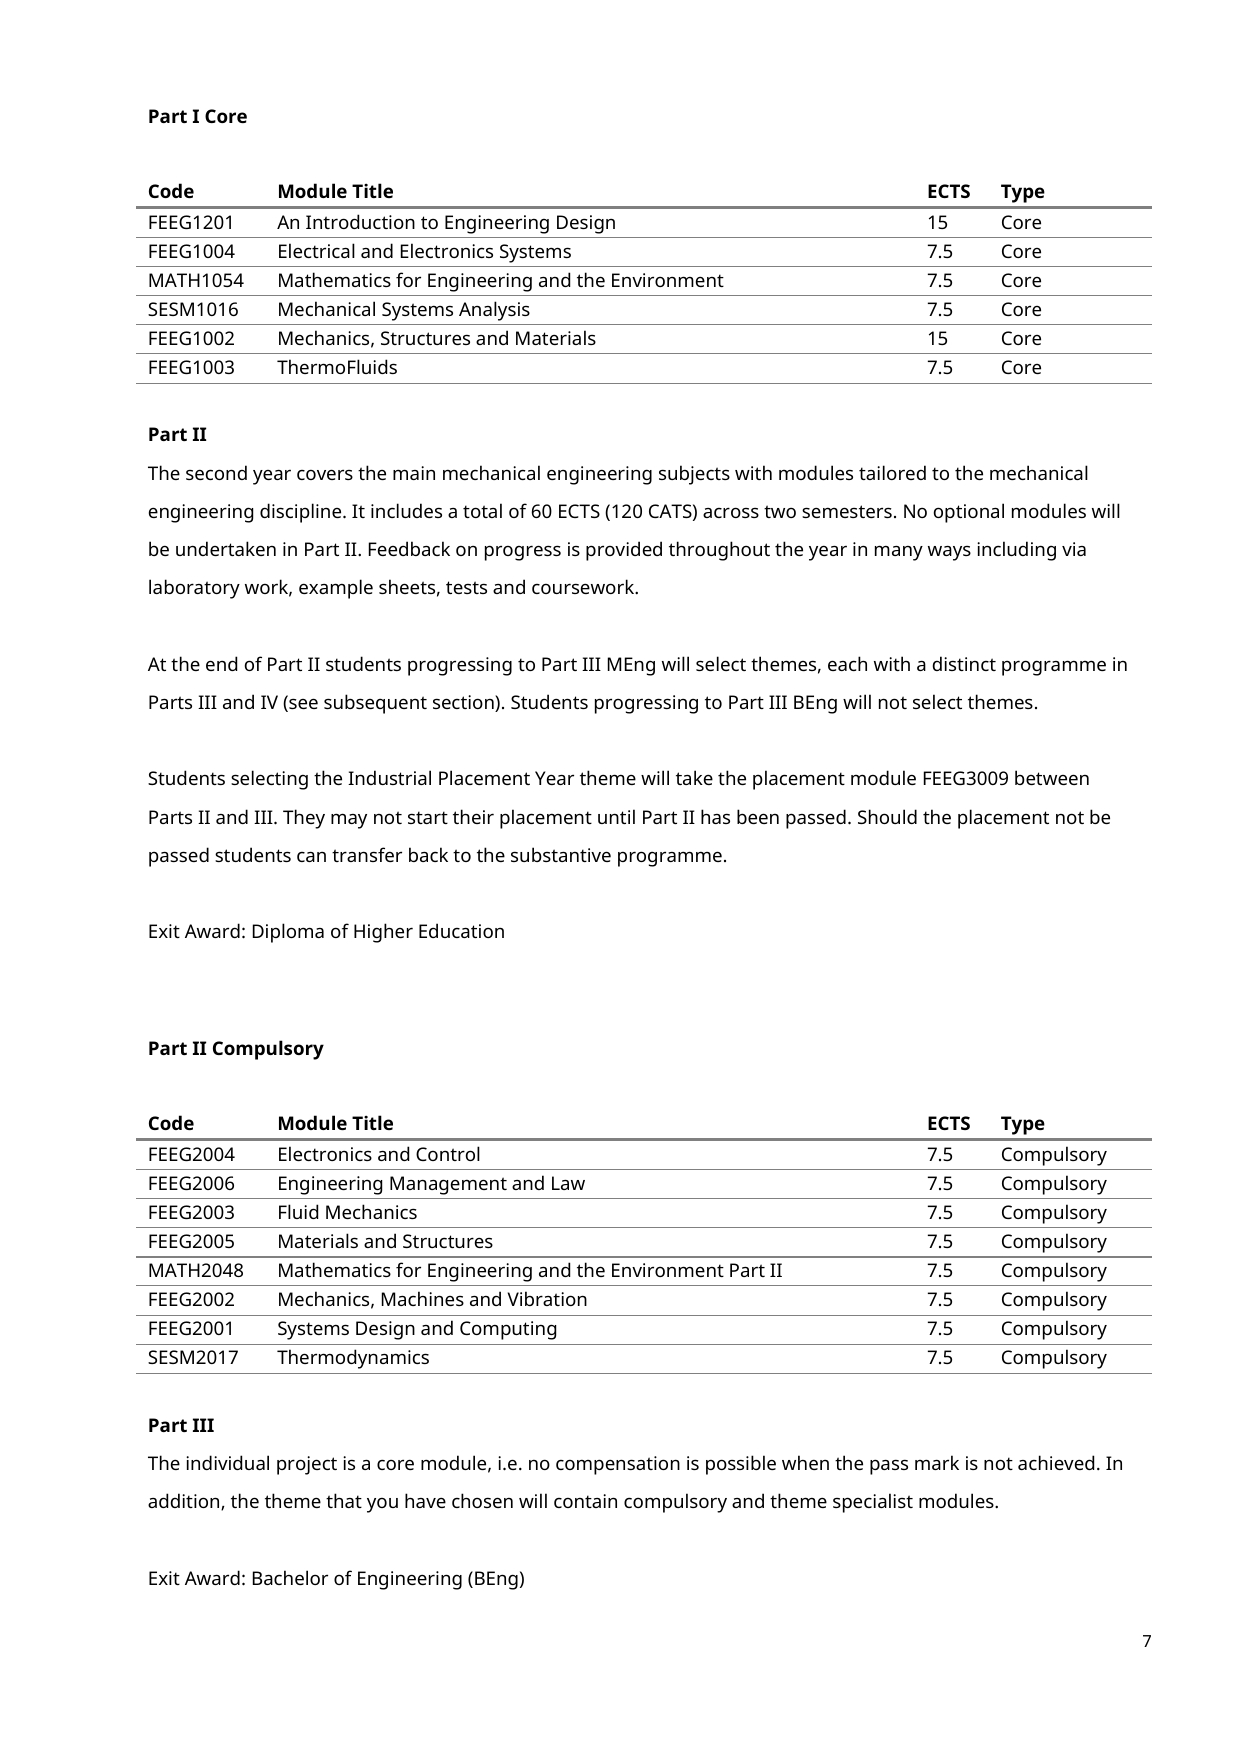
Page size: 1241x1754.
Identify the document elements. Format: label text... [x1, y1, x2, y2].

table_cell 7.5 [916, 296, 989, 324]
table_cell Module Title [266, 1110, 916, 1138]
table_cell FEEG1004 [136, 238, 266, 266]
table_cell Mechanics, Structures and Materials [266, 325, 916, 353]
table_cell Compulsory [989, 1316, 1152, 1343]
table_cell Fluid Mechanics [266, 1199, 916, 1227]
table_cell An Introduction to Engineering Design [266, 209, 916, 237]
table_cell Materials and Structures [266, 1228, 916, 1256]
table_cell Electrical and Electronics Systems [266, 238, 916, 266]
table_cell 7.5 [916, 238, 989, 266]
table_cell Type [989, 1110, 1152, 1138]
table_cell 7.5 [916, 1258, 989, 1285]
table_cell ECTS [916, 178, 989, 206]
table_cell Part II The second year covers the main mechanical engineering subjects with modules tailored to the mechanical engineering discipline. It includes a total of 60 ECTS (120 CATS) across two semesters. No optional modules will be undertaken in Part II. Feedback on progress is provided throughout the year in many ways including via laboratory work, example sheets, tests and coursework. At the end of Part II students progressing to Part III MEng will select themes, each with a distinct programme in Parts III and IV (see subsequent section). Students progressing to Part III BEng will not select themes. Students selecting the Industrial Placement Year theme will take the placement module FEEG3009 between Parts II and III. They may not start their placement until Part II has been passed. Should the placement not be passed students can transfer back to the substantive programme. Exit Award: Diploma of Higher Education [136, 384, 1152, 997]
table_cell 7.5 [916, 1170, 989, 1198]
table_cell 15 [916, 209, 989, 237]
table_cell Compulsory [989, 1170, 1152, 1198]
table_cell Core [989, 296, 1152, 324]
table_cell FEEG2005 [136, 1228, 266, 1256]
table_cell 7.5 [916, 267, 989, 295]
table_cell 7.5 [916, 1345, 989, 1373]
table_cell 7.5 [916, 1316, 989, 1343]
table_cell Compulsory [989, 1258, 1152, 1285]
table_cell Mathematics for Engineering and the Environment Part II [266, 1258, 916, 1285]
table_cell Core [989, 354, 1152, 382]
table_cell Thermodynamics [266, 1345, 916, 1373]
table_cell Code [136, 1110, 266, 1138]
table_cell Compulsory [989, 1228, 1152, 1256]
table_cell ECTS [916, 1110, 989, 1138]
table_cell Compulsory [989, 1345, 1152, 1373]
table_cell Mathematics for Engineering and the Environment [266, 267, 916, 295]
table_cell ThermoFluids [266, 354, 916, 382]
table_cell FEEG2004 [136, 1141, 266, 1169]
table_cell 7.5 [916, 1199, 989, 1227]
table_cell FEEG2002 [136, 1286, 266, 1314]
table_cell Compulsory [989, 1141, 1152, 1169]
table_cell Mechanics, Machines and Vibration [266, 1286, 916, 1314]
table_cell Module Title [266, 178, 916, 206]
table_cell Engineering Management and Law [266, 1170, 916, 1198]
table_cell Electronics and Control [266, 1141, 916, 1169]
table_cell Mechanical Systems Analysis [266, 296, 916, 324]
table_cell 7.5 [916, 1286, 989, 1314]
table_cell Code [136, 178, 266, 206]
table_cell FEEG1201 [136, 209, 266, 237]
table_cell FEEG2001 [136, 1316, 266, 1343]
table_cell MATH2048 [136, 1258, 266, 1285]
table_cell Part III The individual project is a core module, i.e. no compensation is possible when the pass mark is not achieved. In addition, the theme that you have chosen will contain compulsory and theme specialist modules. Exit Award: Bachelor of Engineering (BEng) [136, 1374, 1152, 1601]
table_cell Systems Design and Computing [266, 1316, 916, 1343]
table_cell Core [989, 238, 1152, 266]
table_cell SESM1016 [136, 296, 266, 324]
table_cell Core [989, 267, 1152, 295]
table_cell Type [989, 178, 1152, 206]
table_cell 15 [916, 325, 989, 353]
table_cell SESM2017 [136, 1345, 266, 1373]
table_cell 7.5 [916, 354, 989, 382]
table_cell MATH1054 [136, 267, 266, 295]
table_cell FEEG1002 [136, 325, 266, 353]
table_cell Compulsory [989, 1286, 1152, 1314]
table_cell Core [989, 325, 1152, 353]
table_cell FEEG2003 [136, 1199, 266, 1227]
table_cell Part I Core [136, 104, 1152, 178]
table_cell Compulsory [989, 1199, 1152, 1227]
table_cell FEEG1003 [136, 354, 266, 382]
table_cell 7.5 [916, 1141, 989, 1169]
table_cell FEEG2006 [136, 1170, 266, 1198]
table_cell Core [989, 209, 1152, 237]
table_cell Part II Compulsory [136, 997, 1152, 1110]
table_cell 7.5 [916, 1228, 989, 1256]
